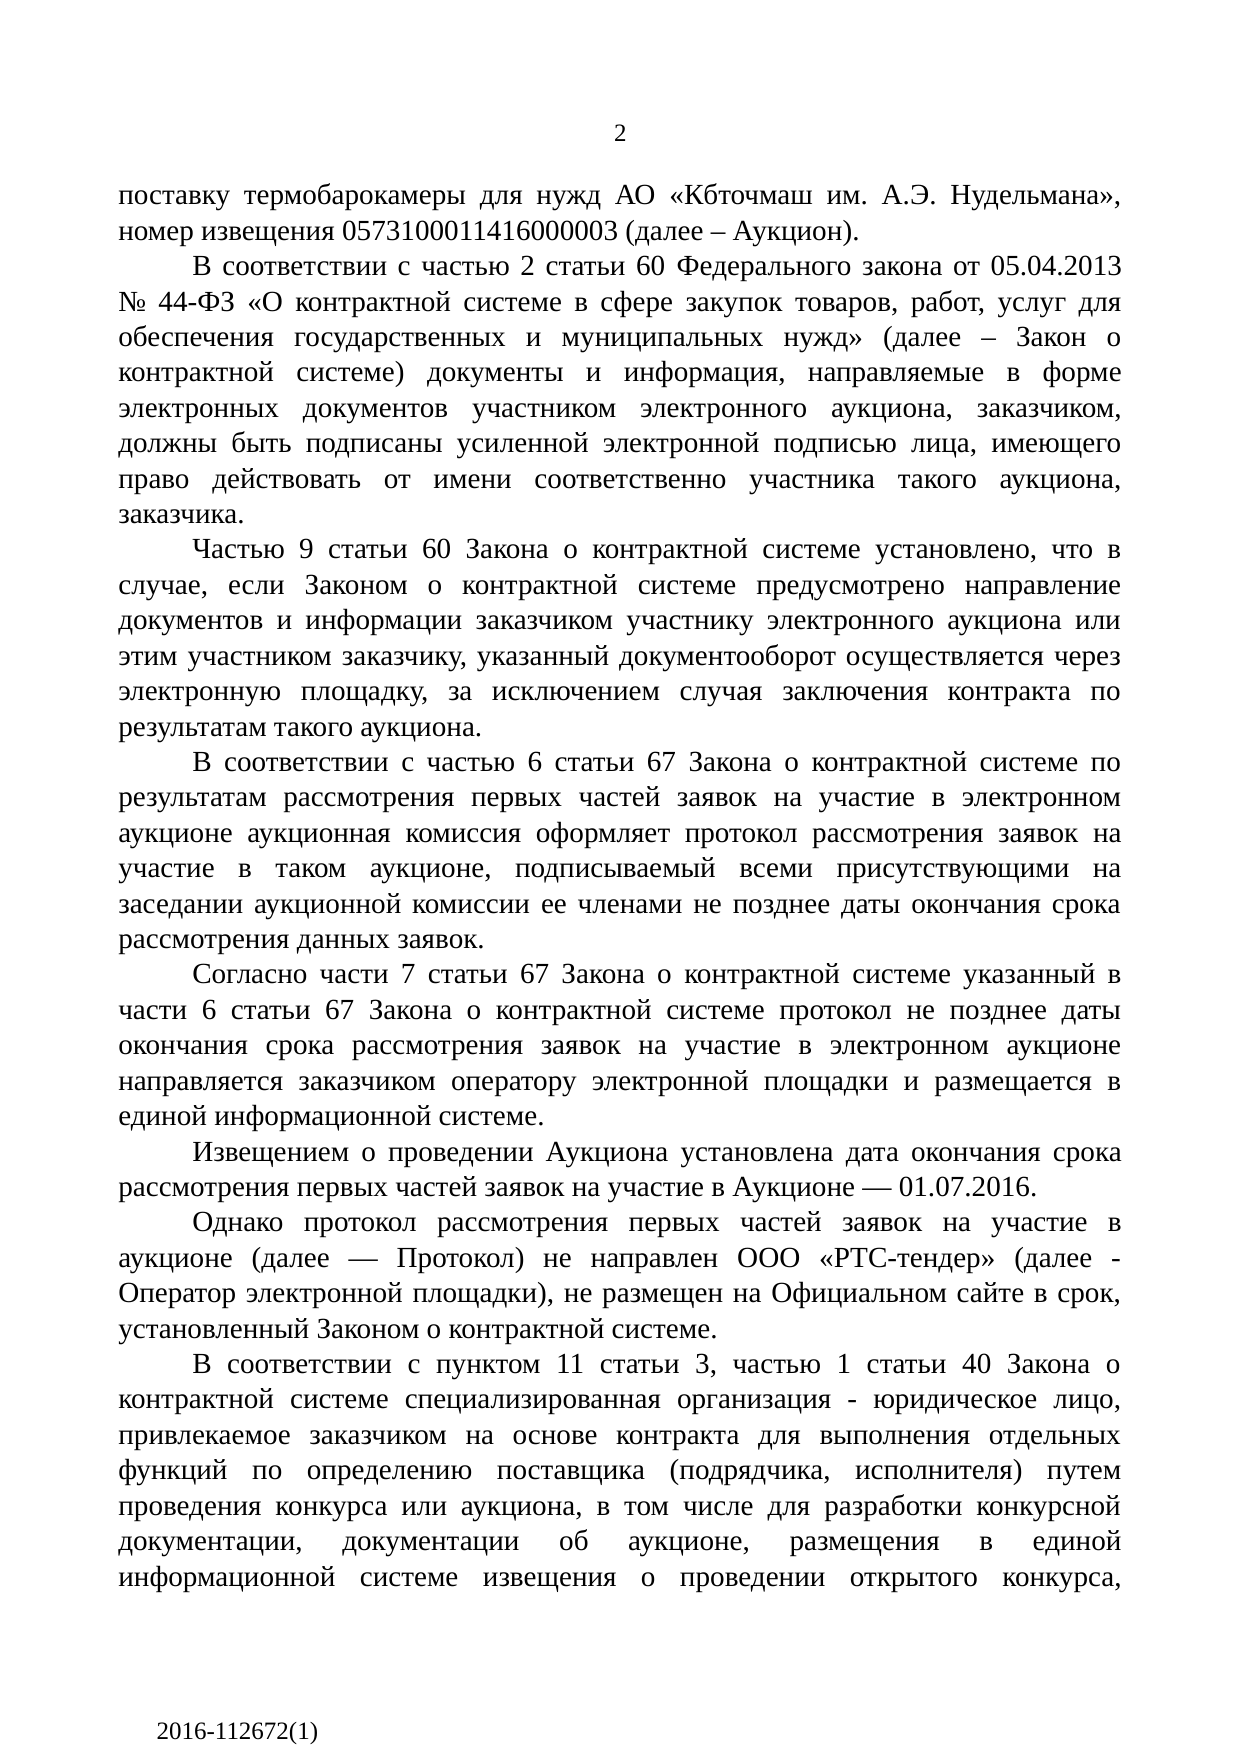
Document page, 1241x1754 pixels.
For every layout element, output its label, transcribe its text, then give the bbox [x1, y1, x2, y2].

text Согласно части 7 статьи 67 Закона о контрактной системе указанный в части 6 статьи 67 Закона о контрактной системе протокол не позднее даты окончания срока рассмотрения заявок на участие в электронном аукционе направляется заказчиком оператору электронной площадки и размещается в единой информационной системе. [118, 956, 1122, 1133]
text Частью 9 статьи 60 Закона о контрактной системе установлено, что в случае, если Законом о контрактной системе предусмотрено направление документов и информации заказчиком участнику электронного аукциона или этим участником заказчику, указанный документооборот осуществляется через электронную площадку, за исключением случая заключения контракта по результатам такого аукциона. [118, 531, 1122, 743]
text поставку термобарокамеры для нужд АО «Кбточмаш им. А.Э. Нудельмана», номер извещения 0573100011416000003 (далее – Аукцион). [118, 176, 1122, 247]
text В соответствии с частью 2 статьи 60 Федерального закона от 05.04.2013 № 44-ФЗ «О контрактной системе в сфере закупок товаров, работ, услуг для обеспечения государственных и муниципальных нужд» (далее – Закон о контрактной системе) документы и информация, направляемые в форме электронных документов участником электронного аукциона, заказчиком, должны быть подписаны усиленной электронной подписью лица, имеющего право действовать от имени соответственно участника такого аукциона, заказчика. [118, 247, 1122, 531]
text В соответствии с частью 6 статьи 67 Закона о контрактной системе по результатам рассмотрения первых частей заявок на участие в электронном аукционе аукционная комиссия оформляет протокол рассмотрения заявок на участие в таком аукционе, подписываемый всеми присутствующими на заседании аукционной комиссии ее членами не позднее даты окончания срока рассмотрения данных заявок. [118, 743, 1122, 956]
text В соответствии с пунктом 11 статьи 3, частью 1 статьи 40 Закона о контрактной системе специализированная организация - юридическое лицо, привлекаемое заказчиком на основе контракта для выполнения отдельных функций по определению поставщика (подрядчика, исполнителя) путем проведения конкурса или аукциона, в том числе для разработки конкурсной документации, документации об аукционе, размещения в единой информационной системе извещения о проведении открытого конкурса, [118, 1345, 1122, 1593]
text Извещением о проведении Аукциона установлена дата окончания срока рассмотрения первых частей заявок на участие в Аукционе — 01.07.2016. [118, 1133, 1122, 1203]
text Однако протокол рассмотрения первых частей заявок на участие в аукционе (далее — Протокол) не направлен ООО «РТС-тендер» (далее - Оператор электронной площадки), не размещен на Официальном сайте в срок, установленный Законом о контрактной системе. [118, 1203, 1122, 1345]
